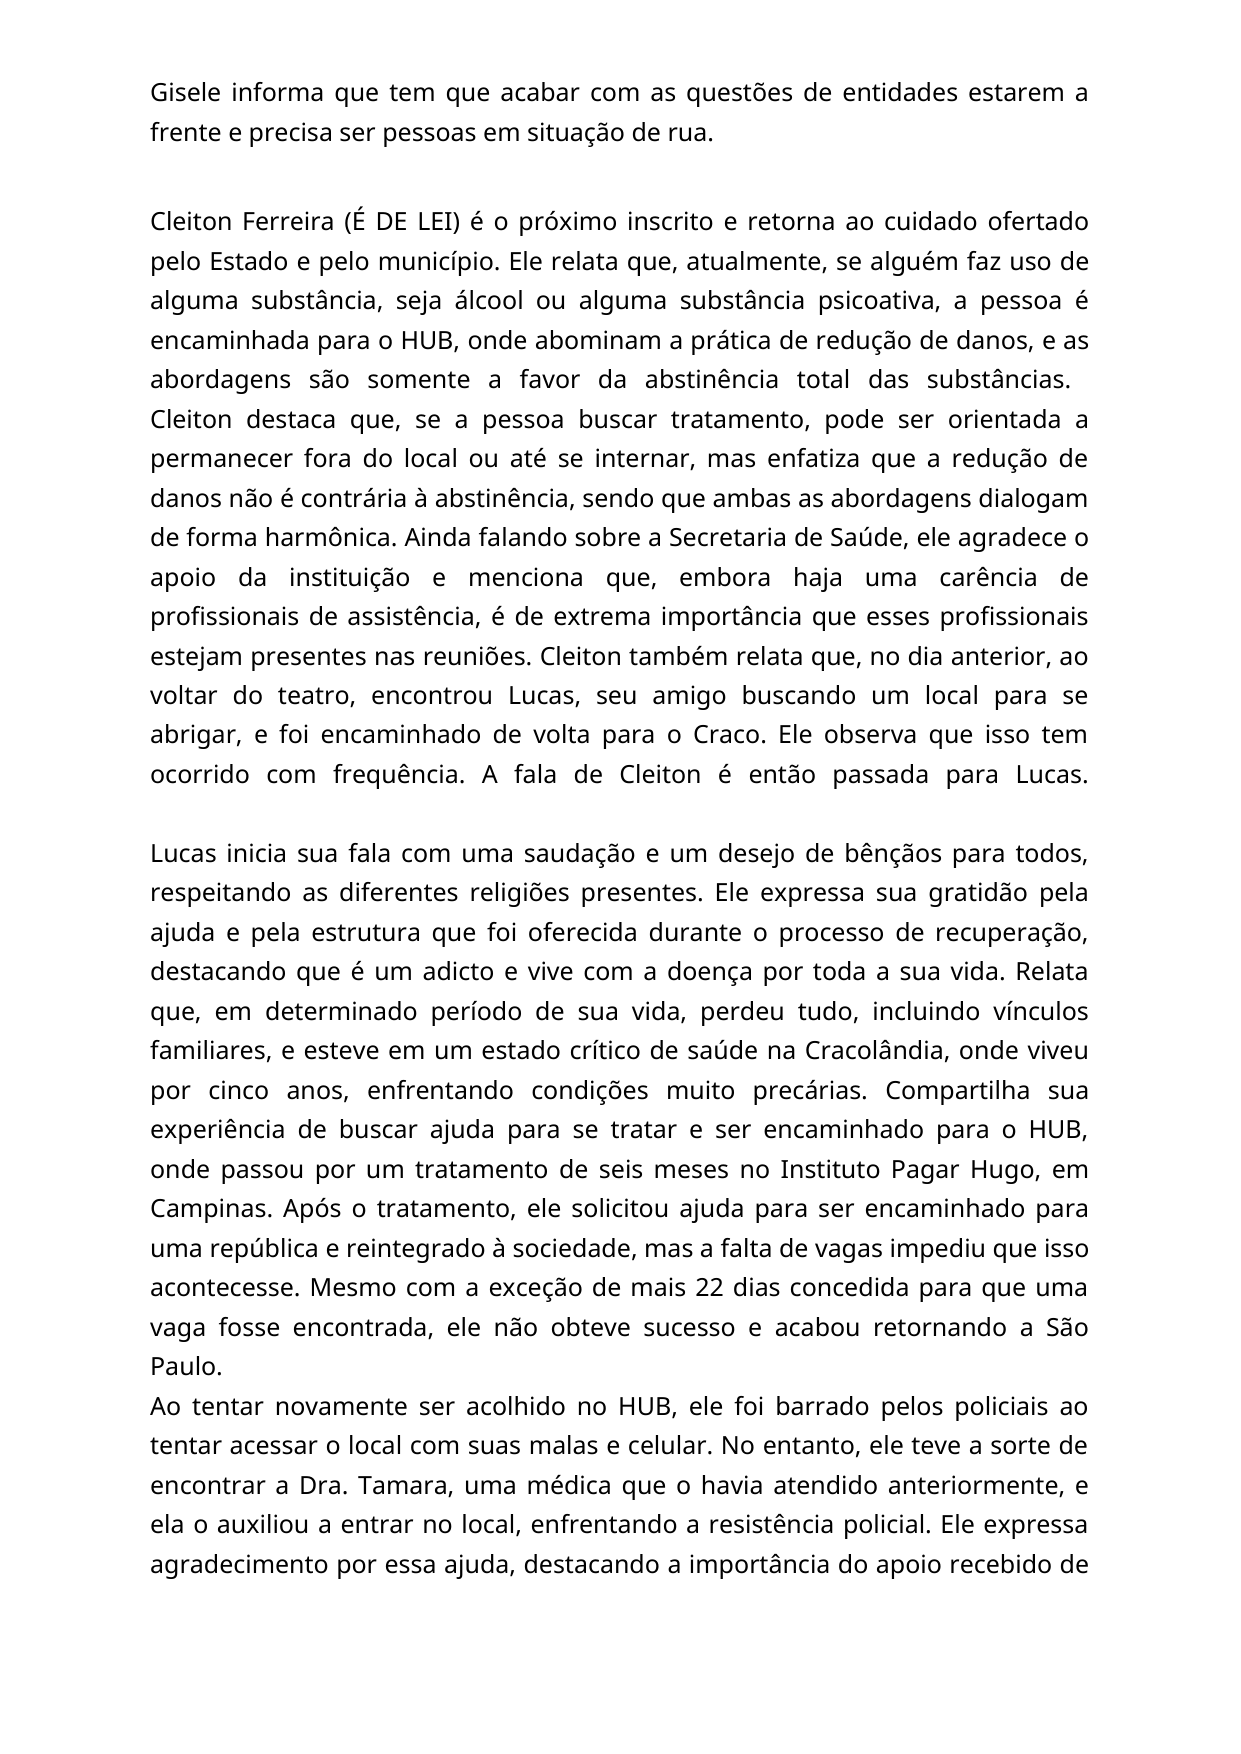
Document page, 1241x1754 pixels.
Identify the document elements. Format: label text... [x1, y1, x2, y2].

text Gisele informa que tem que acabar com as questões de entidades estarem a frente e precisa ser pessoas em situação de rua. [150, 75, 1090, 148]
text Cleiton Ferreira (É DE LEI) é o próximo inscrito e retorna ao cuidado ofertado pelo Estado e pelo município. Ele relata que, atualmente, se alguém faz uso de alguma substância, seja álcool ou alguma substância psicoativa, a pessoa é encaminhada para o HUB, onde abominam a prática de redução de danos, e as abordagens são somente a favor da abstinência total das substâncias. Cleiton destaca que, se a pessoa buscar tratamento, pode ser orientada a permanecer fora do local ou até se internar, mas enfatiza que a redução de danos não é contrária à abstinência, sendo que ambas as abordagens dialogam de forma harmônica. Ainda falando sobre a Secretaria de Saúde, ele agradece o apoio da instituição e menciona que, embora haja uma carência de profissionais de assistência, é de extrema importância que esses profissionais estejam presentes nas reuniões. Cleiton também relata que, no dia anterior, ao voltar do teatro, encontrou Lucas, seu amigo buscando um local para se abrigar, e foi encaminhado de volta para o Craco. Ele observa que isso tem ocorrido com frequência. A fala de Cleiton é então passada para Lucas. Lucas inicia sua fala com uma saudação e um desejo de bênçãos para todos, respeitando as diferentes religiões presentes. Ele expressa sua gratidão pela ajuda e pela estrutura que foi oferecida durante o processo de recuperação, destacando que é um adicto e vive com a doença por toda a sua vida. Relata que, em determinado período de sua vida, perdeu tudo, incluindo vínculos familiares, e esteve em um estado crítico de saúde na Cracolândia, onde viveu por cinco anos, enfrentando condições muito precárias. Compartilha sua experiência de buscar ajuda para se tratar e ser encaminhado para o HUB, onde passou por um tratamento de seis meses no Instituto Pagar Hugo, em Campinas. Após o tratamento, ele solicitou ajuda para ser encaminhado para uma república e reintegrado à sociedade, mas a falta de vagas impediu que isso acontecesse. Mesmo com a exceção de mais 22 dias concedida para que uma vaga fosse encontrada, ele não obteve sucesso e acabou retornando a São Paulo. Ao tentar novamente ser acolhido no HUB, ele foi barrado pelos policiais ao tentar acessar o local com suas malas e celular. No entanto, ele teve a sorte de encontrar a Dra. Tamara, uma médica que o havia atendido anteriormente, e ela o auxiliou a entrar no local, enfrentando a resistência policial. Ele expressa agradecimento por essa ajuda, destacando a importância do apoio recebido de [150, 204, 1090, 1580]
